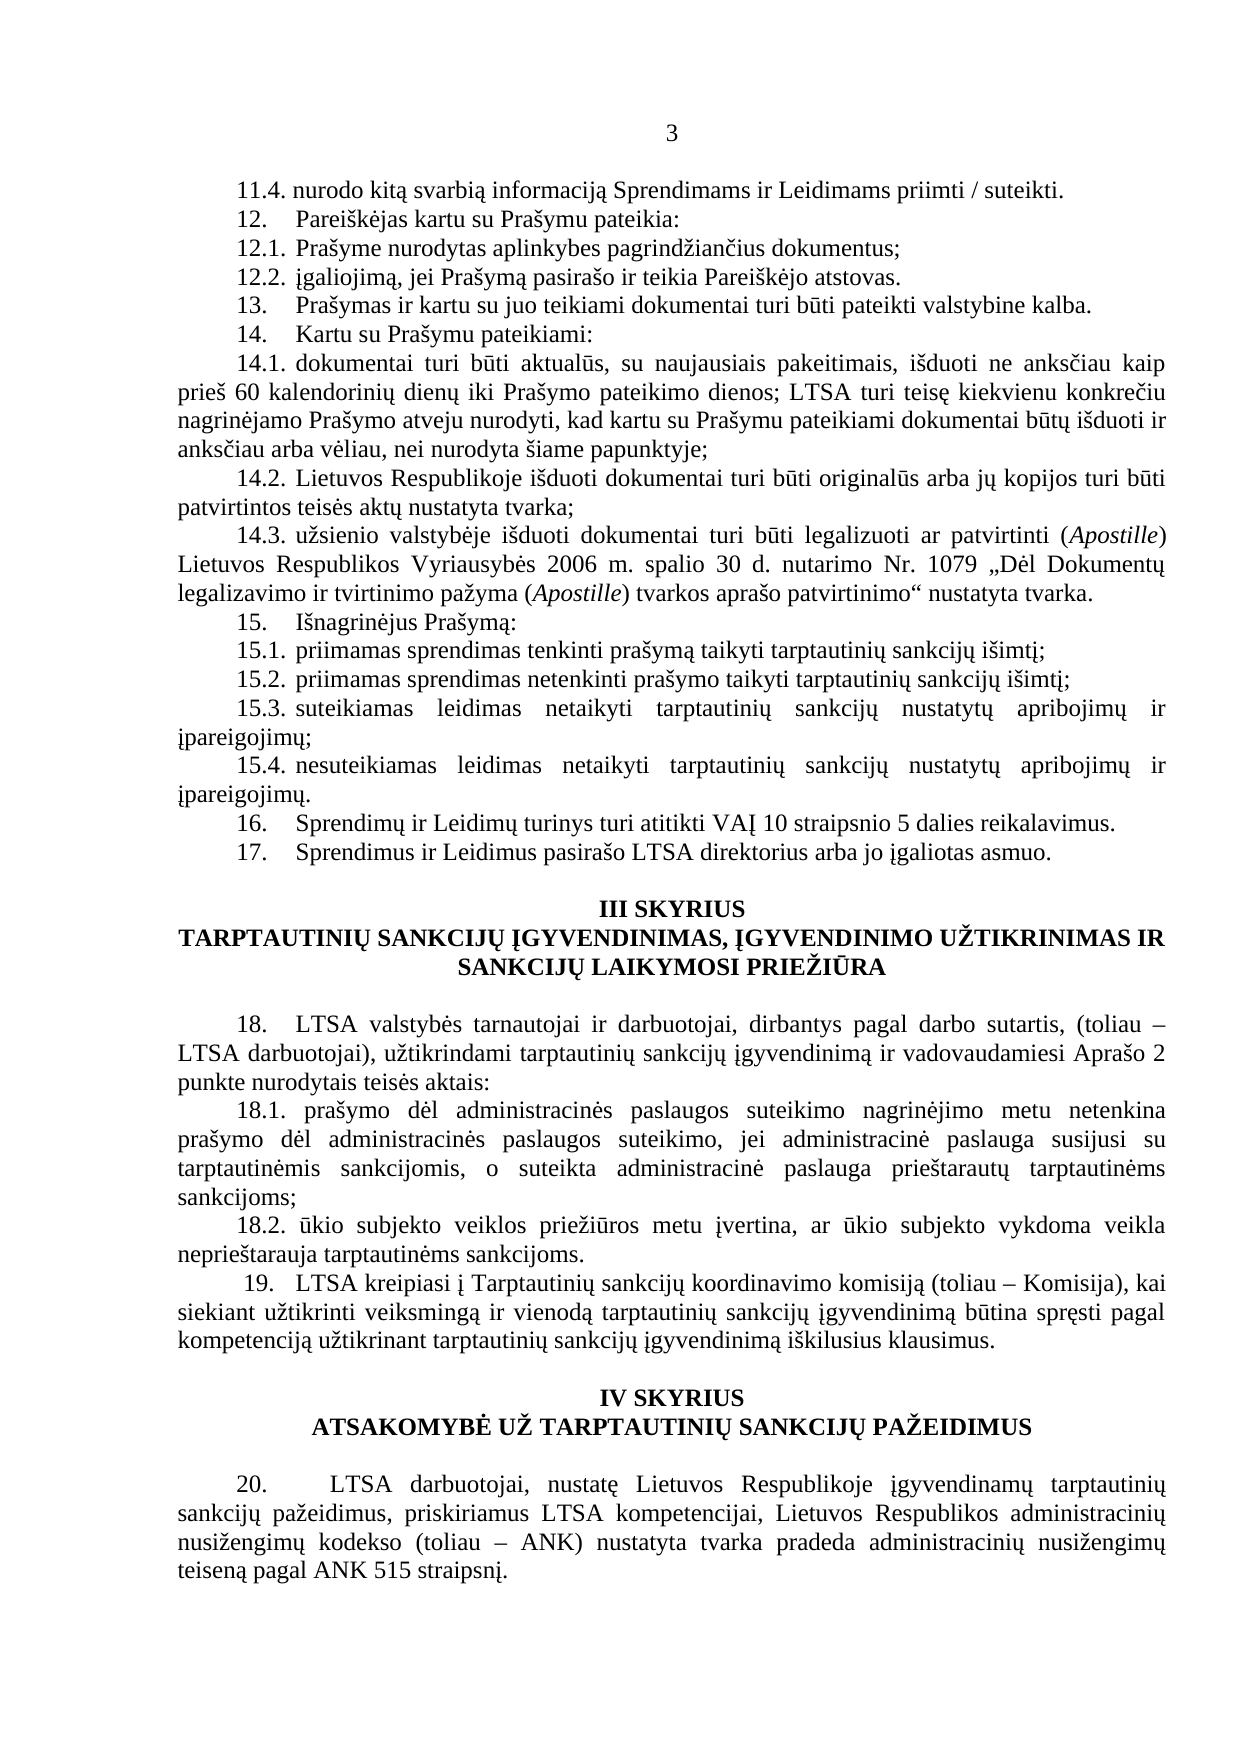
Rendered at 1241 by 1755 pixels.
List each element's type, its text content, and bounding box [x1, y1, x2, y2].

text 12.2. įgaliojimą, jei Prašymą pasirašo ir teikia Pareiškėjo atstovas. [177, 262, 1167, 291]
text 16. Sprendimų ir Leidimų turinys turi atitikti VAĮ 10 straipsnio 5 dalies reikalavimus. [177, 808, 1167, 837]
text 14. Kartu su Prašymu pateikiami: [177, 319, 1167, 348]
text 11.4. nurodo kitą svarbią informaciją Sprendimams ir Leidimams priimti / suteikti. [236, 176, 1167, 204]
text TARPTAUTINIŲ SANKCIJŲ ĮGYVENDINIMAS, ĮGYVENDINIMO UŽTIKRINIMAS IR SANKCIJŲ LAIKYMOSI PRIEŽIŪRA [177, 923, 1167, 981]
text 18.2. ūkio subjekto veiklos priežiūros metu įvertina, ar ūkio subjekto vykdoma veikla neprieštarauja tarptautinėms sankcijoms. [177, 1211, 1167, 1268]
text 15.1. priimamas sprendimas tenkinti prašymą taikyti tarptautinių sankcijų išimtį; [177, 636, 1167, 664]
text 19. LTSA kreipiasi į Tarptautinių sankcijų koordinavimo komisiją (toliau – Komisija), kai siekiant užtikrinti veiksmingą ir vienodą tarptautinių sankcijų įgyvendinimą būtina spręsti pagal kompetenciją užtikrinant tarptautinių sankcijų įgyvendinimą iškilusius klausimus. [177, 1268, 1167, 1354]
text 14.2. Lietuvos Respublikoje išduoti dokumentai turi būti originalūs arba jų kopijos turi būti patvirtintos teisės aktų nustatyta tvarka; [177, 463, 1167, 521]
text 12.1. Prašyme nurodytas aplinkybes pagrindžiančius dokumentus; [177, 233, 1167, 262]
text 20. LTSA darbuotojai, nustatę Lietuvos Respublikoje įgyvendinamų tarptautinių sankcijų pažeidimus, priskiriamus LTSA kompetencijai, Lietuvos Respublikos administracinių nusižengimų kodekso (toliau – ANK) nustatyta tvarka pradeda administracinių nusižengimų teiseną pagal ANK 515 straipsnį. [177, 1469, 1167, 1584]
text ATSAKOMYBĖ UŽ TARPTAUTINIŲ SANKCIJŲ PAŽEIDIMUS [177, 1412, 1167, 1441]
text 15.2. priimamas sprendimas netenkinti prašymo taikyti tarptautinių sankcijų išimtį; [177, 664, 1167, 693]
text 15.3. suteikiamas leidimas netaikyti tarptautinių sankcijų nustatytų apribojimų ir įpareigojimų; [177, 693, 1167, 751]
text 18. LTSA valstybės tarnautojai ir darbuotojai, dirbantys pagal darbo sutartis, (toliau – LTSA darbuotojai), užtikrindami tarptautinių sankcijų įgyvendinimą ir vadovaudamiesi Aprašo 2 punkte nurodytais teisės aktais: [177, 1009, 1167, 1096]
text 14.1. dokumentai turi būti aktualūs, su naujausiais pakeitimais, išduoti ne anksčiau kaip prieš 60 kalendorinių dienų iki Prašymo pateikimo dienos; LTSA turi teisę kiekvienu konkrečiu nagrinėjamo Prašymo atveju nurodyti, kad kartu su Prašymu pateikiami dokumentai būtų išduoti ir anksčiau arba vėliau, nei nurodyta šiame papunktyje; [177, 348, 1167, 463]
text 17. Sprendimus ir Leidimus pasirašo LTSA direktorius arba jo įgaliotas asmuo. [177, 837, 1167, 866]
text IV SKYRIUS [177, 1383, 1167, 1412]
text 18.1. prašymo dėl administracinės paslaugos suteikimo nagrinėjimo metu netenkina prašymo dėl administracinės paslaugos suteikimo, jei administracinė paslauga susijusi su tarptautinėmis sankcijomis, o suteikta administracinė paslauga prieštarautų tarptautinėms sankcijoms; [177, 1096, 1167, 1211]
text 15.4. nesuteikiamas leidimas netaikyti tarptautinių sankcijų nustatytų apribojimų ir įpareigojimų. [177, 751, 1167, 808]
text 12. Pareiškėjas kartu su Prašymu pateikia: [177, 204, 1167, 233]
text 15. Išnagrinėjus Prašymą: [177, 607, 1167, 636]
text 13. Prašymas ir kartu su juo teikiami dokumentai turi būti pateikti valstybine kalba. [177, 291, 1167, 319]
text III SKYRIUS [177, 894, 1167, 923]
text 14.3. užsienio valstybėje išduoti dokumentai turi būti legalizuoti ar patvirtinti (Apostille) Lietuvos Respublikos Vyriausybės 2006 m. spalio 30 d. nutarimo Nr. 1079 „Dėl Dokumentų legalizavimo ir tvirtinimo pažyma (Apostille) tvarkos aprašo patvirtinimo“ nustatyta tvarka. [177, 521, 1167, 607]
